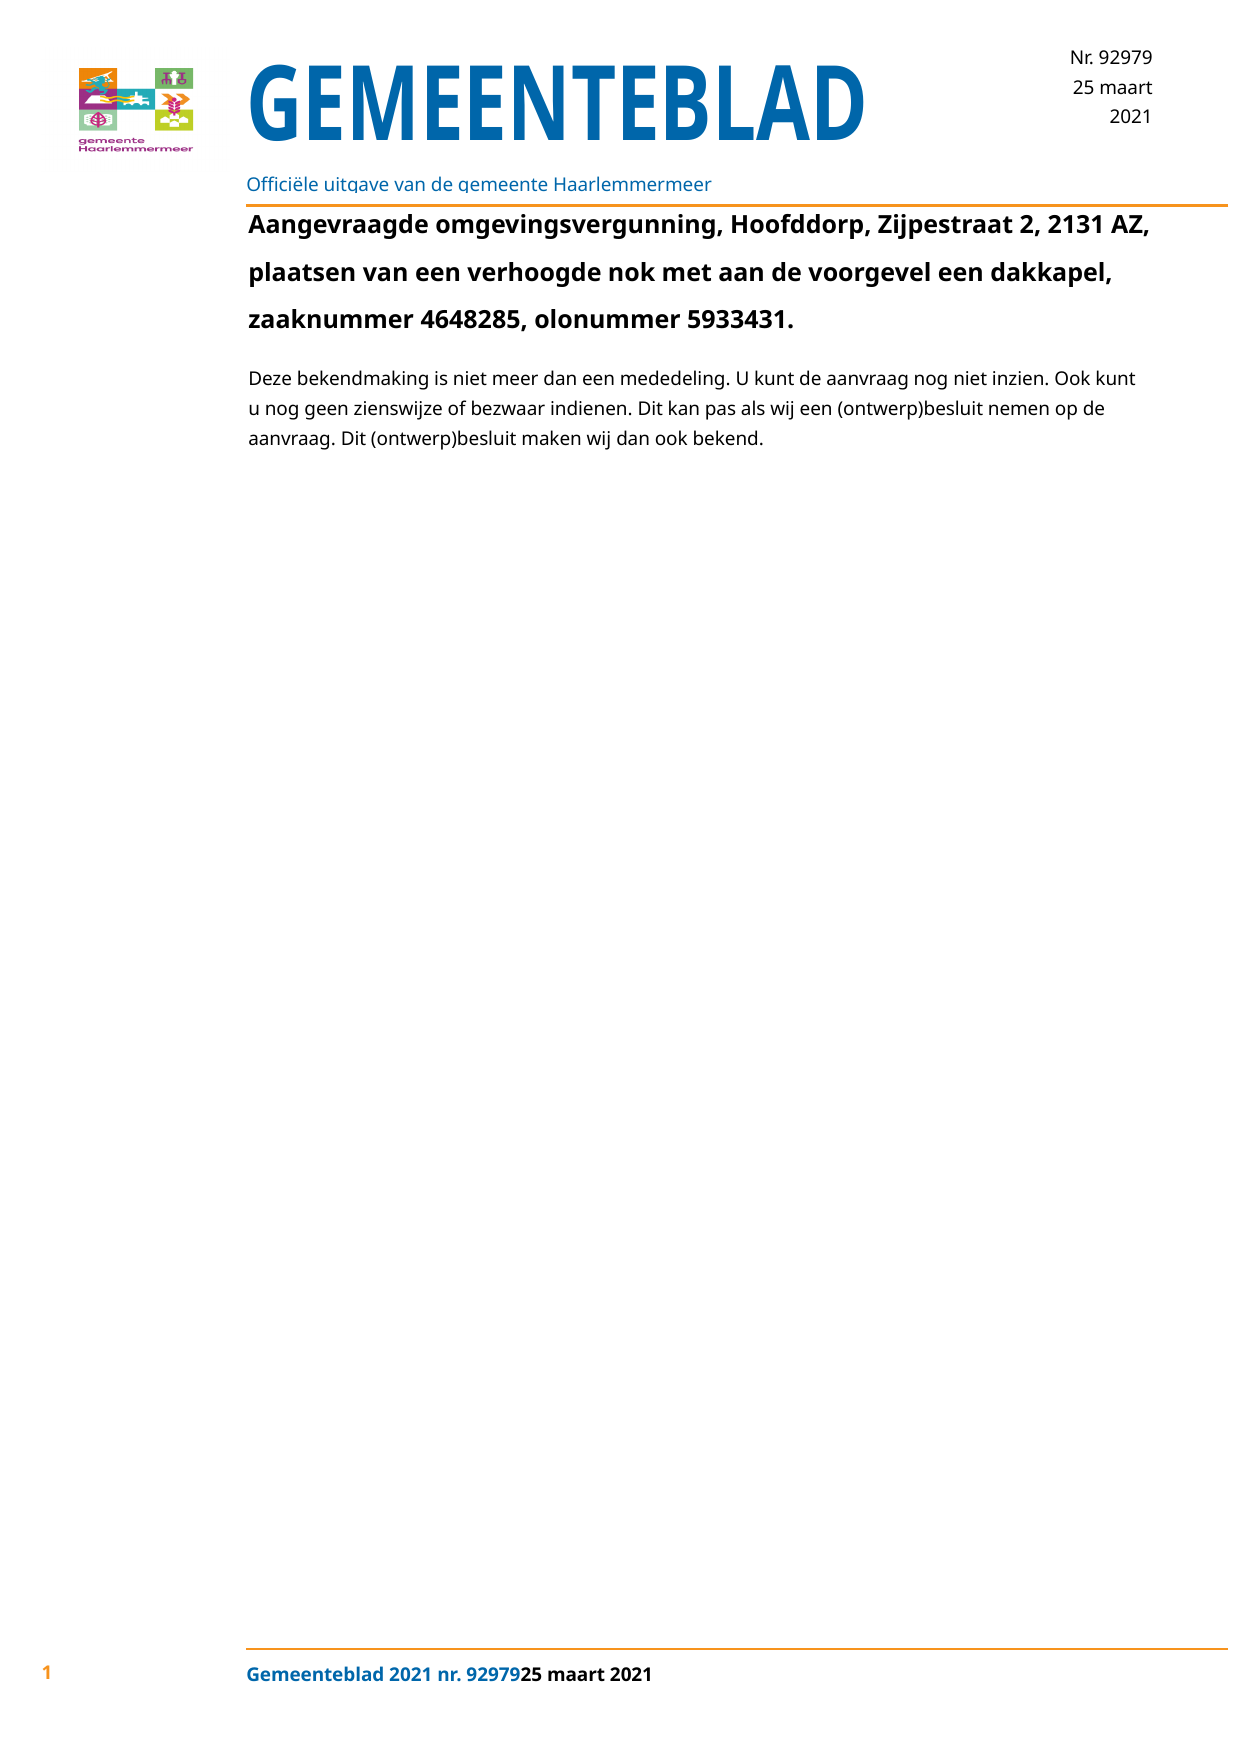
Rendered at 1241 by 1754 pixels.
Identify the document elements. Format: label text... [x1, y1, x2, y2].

text Deze bekendmaking is niet meer dan een mededeling. U kunt de aanvraag nog niet inzien. Ook kunt u nog geen zienswijze of bezwaar indienen. Dit kan pas als wij een (ontwerp)besluit nemen op de aanvraag. Dit (ontwerp)besluit maken wij dan ook bekend. [248, 366, 1152, 450]
text Aangevraagde omgevingsvergunning, Hoofddorp, Zijpestraat 2, 2131 AZ, plaatsen van een verhoogde nok met aan de voorgevel een dakkapel, zaaknummer 4648285, olonummer 5933431. [248, 207, 1152, 336]
picture [41, 47, 231, 172]
